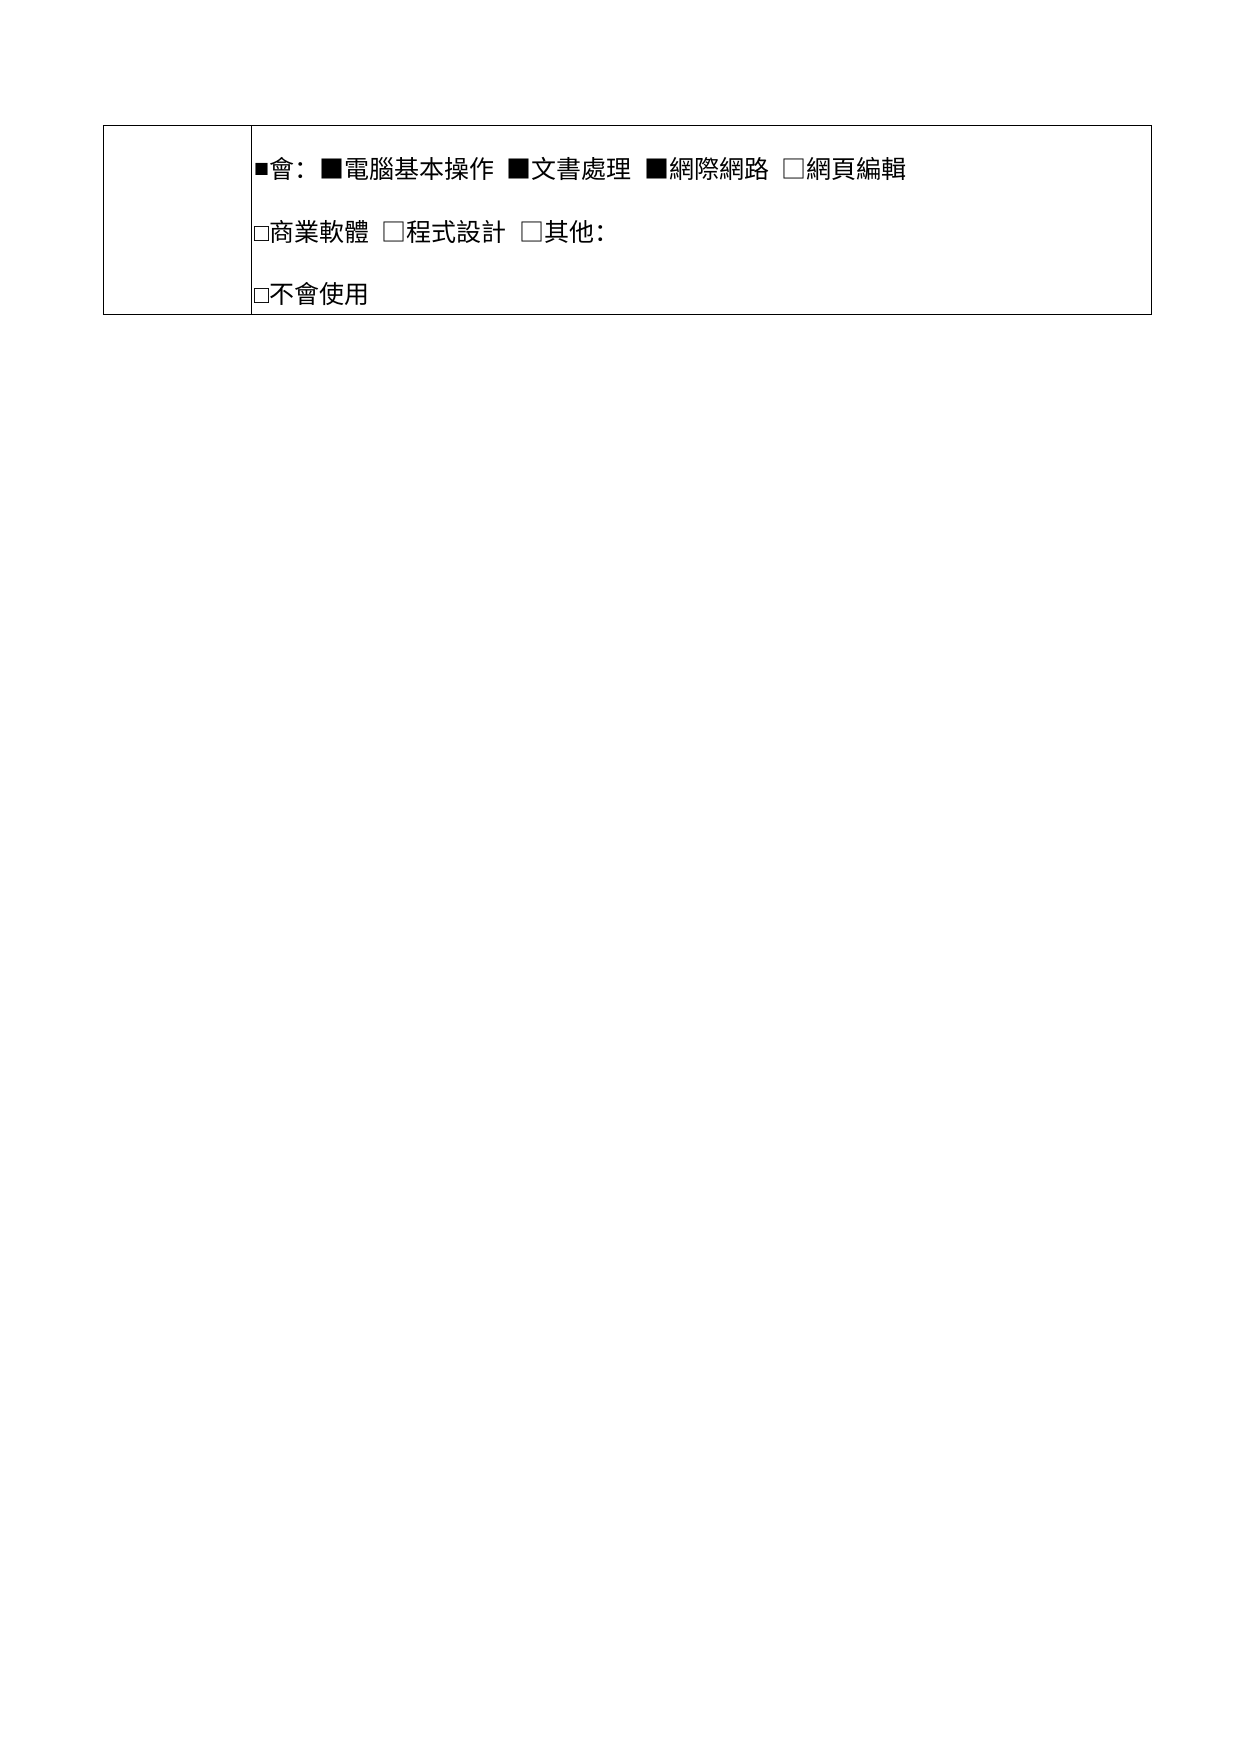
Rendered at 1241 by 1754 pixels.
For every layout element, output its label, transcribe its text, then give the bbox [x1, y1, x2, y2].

table_cell ■會：■電腦基本操作 ■文書處理 ■網際網路 □網頁編輯 □商業軟體 □程式設計 □其他： □不會使用 [252, 126, 1151, 314]
table_cell [104, 126, 251, 314]
